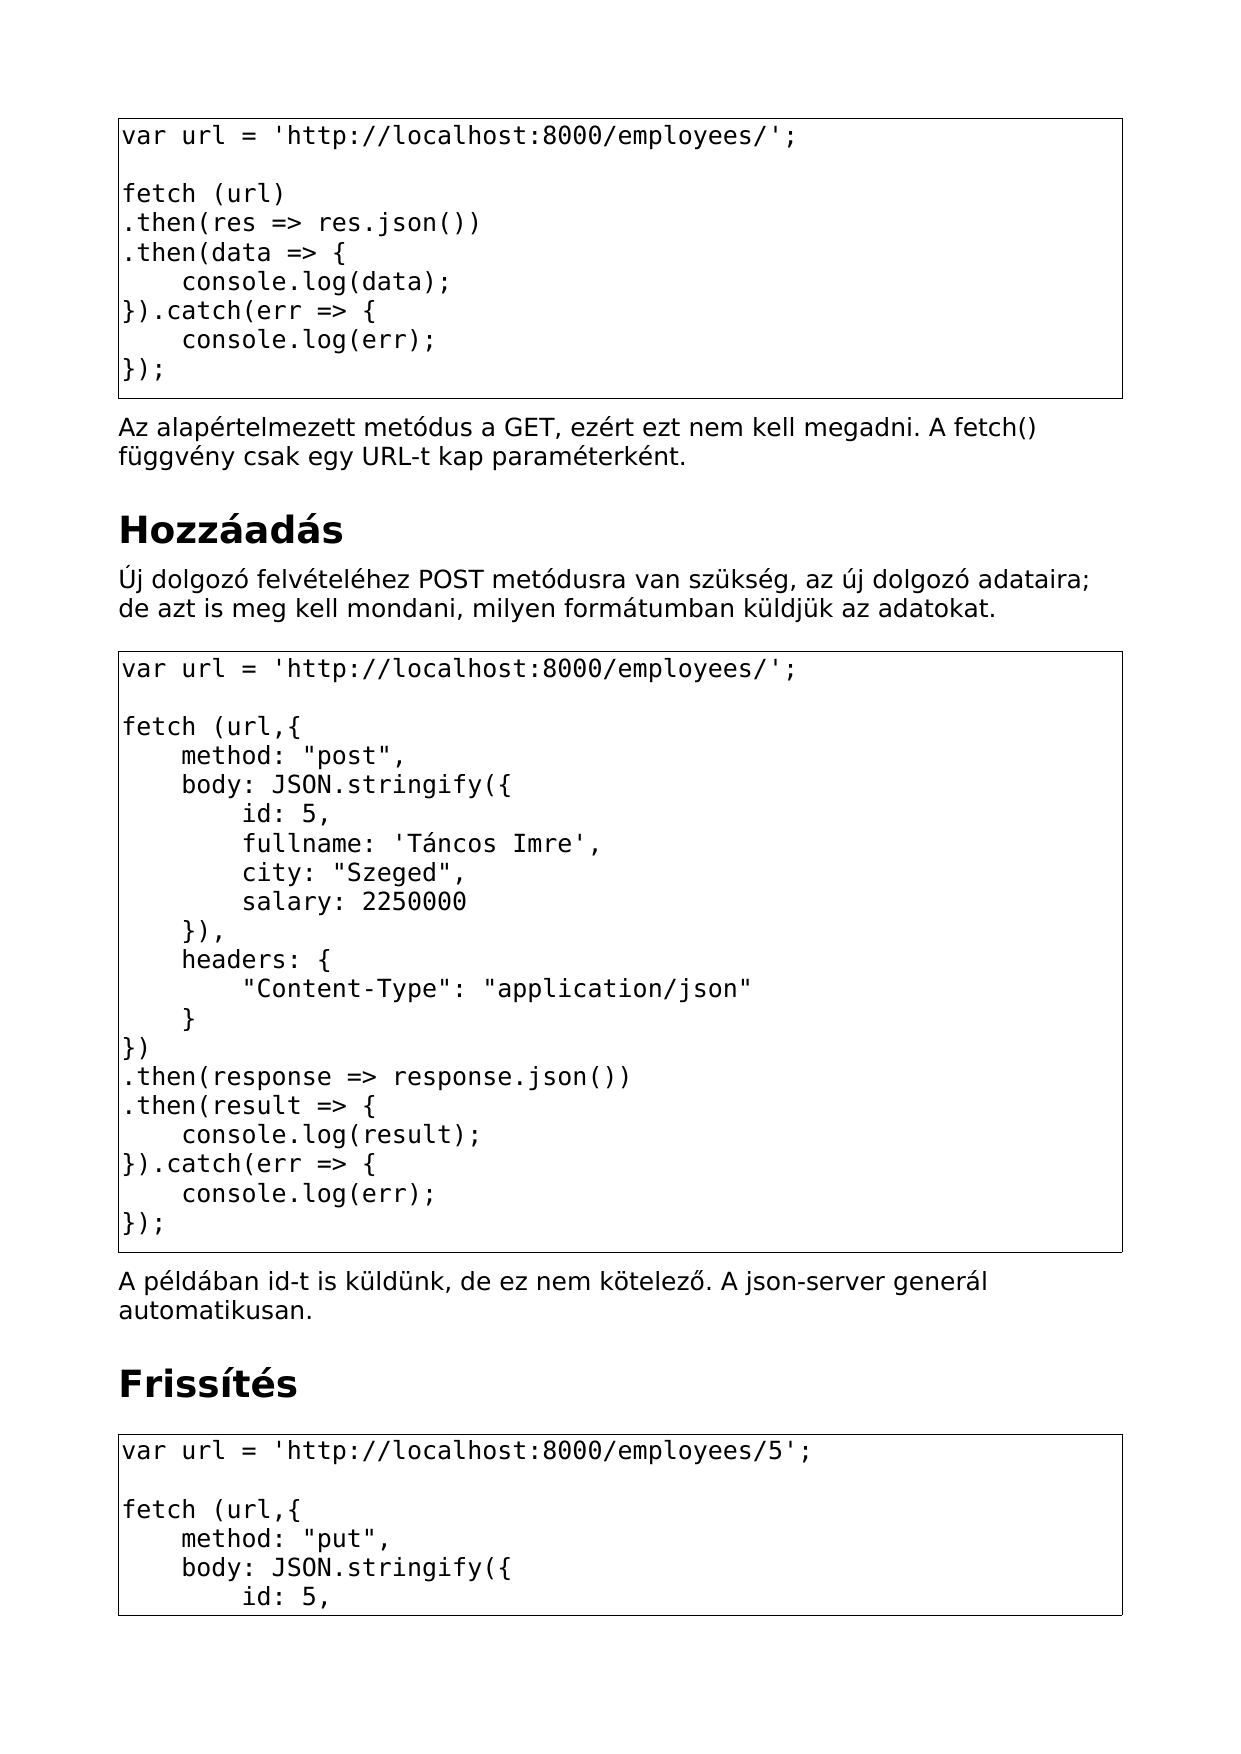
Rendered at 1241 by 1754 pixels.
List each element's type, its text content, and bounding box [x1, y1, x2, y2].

text Új dolgozó felvételéhez POST metódusra van szükség, az új dolgozó adataira; de azt is meg kell mondani, milyen formátumban küldjük az adatokat. [118, 565, 1122, 623]
text Az alapértelmezett metódus a GET, ezért ezt nem kell megadni. A fetch() függvény csak egy URL-t kap paraméterként. [118, 413, 1122, 472]
table_header var url = 'http://localhost:8000/employees/'; fetch (url,{ method: "post", body: JSON.stringify({ id: 5, fullname: 'Táncos Imre', city: "Szeged", salary: 2250000 }), headers: { "Content-Type": "application/json" } }) .then(response => response.json()) .then(result => { console.log(result); }).catch(err => { console.log(err); }); [119, 652, 1122, 1252]
table_header var url = 'http://localhost:8000/employees/5'; fetch (url,{ method: "put", body: JSON.stringify({ id: 5, [119, 1435, 1122, 1614]
subtitle Hozzáadás [118, 509, 1122, 553]
subtitle Frissítés [118, 1363, 1122, 1406]
text A példában id-t is küldünk, de ez nem kötelező. A json-server generál automatikusan. [118, 1267, 1122, 1325]
table_header var url = 'http://localhost:8000/employees/'; fetch (url) .then(res => res.json()) .then(data => { console.log(data); }).catch(err => { console.log(err); }); [119, 119, 1122, 398]
